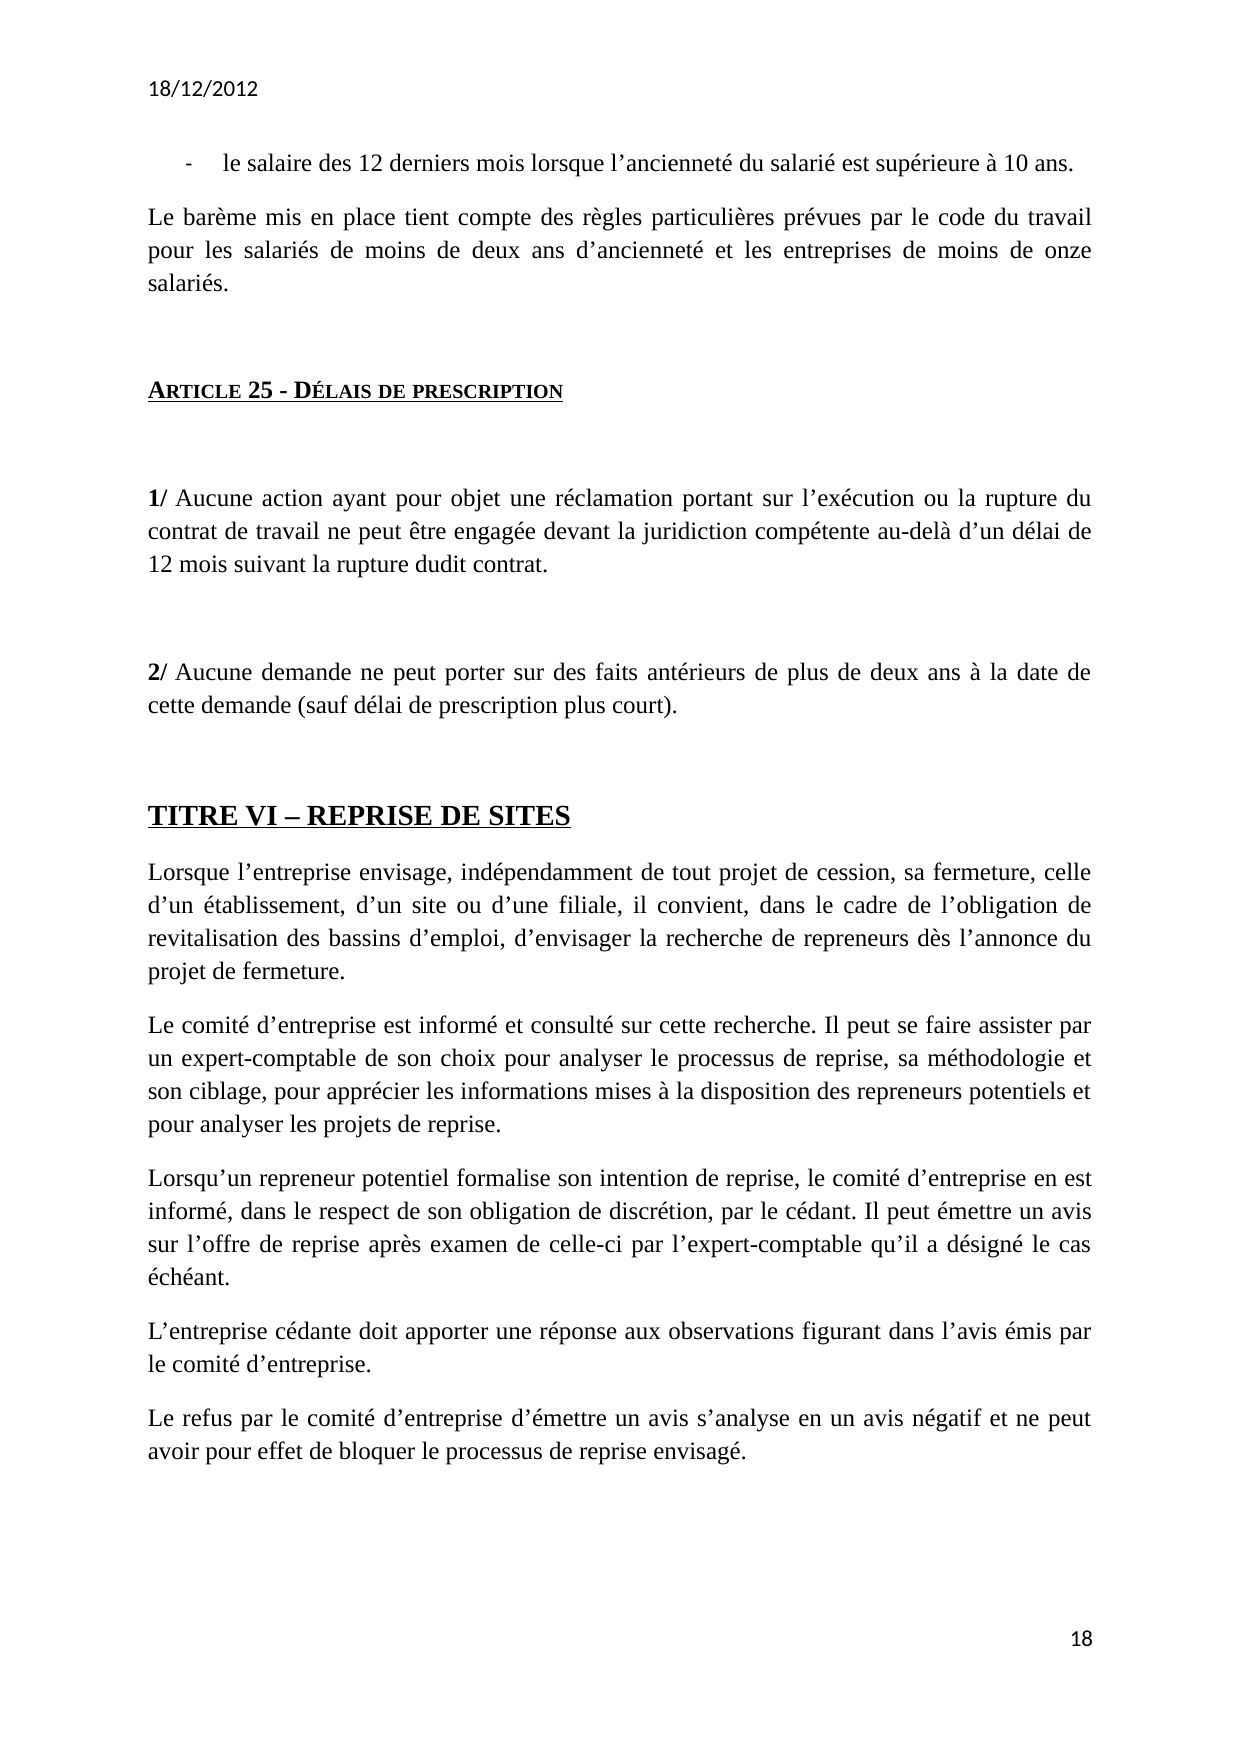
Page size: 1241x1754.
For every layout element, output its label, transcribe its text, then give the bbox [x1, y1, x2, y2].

text 2/ Aucune demande ne peut porter sur des faits antérieurs de plus de deux ans à la date de cette demande (sauf délai de prescription plus court). [148, 657, 1093, 719]
text Le comité d’entreprise est informé et consulté sur cette recherche. Il peut se faire assister par un expert-comptable de son choix pour analyser le processus de reprise, sa méthodologie et son ciblage, pour apprécier les informations mises à la disposition des repreneurs potentiels et pour analyser les projets de reprise. [148, 1010, 1093, 1138]
text L’entreprise cédante doit apporter une réponse aux observations figurant dans l’avis émis par le comité d’entreprise. [148, 1316, 1093, 1378]
text Lorsqu’un repreneur potentiel formalise son intention de reprise, le comité d’entreprise en est informé, dans le respect de son obligation de discrétion, par le cédant. Il peut émettre un avis sur l’offre de reprise après examen de celle-ci par l’expert-comptable qu’il a désigné le cas échéant. [148, 1163, 1093, 1291]
text 1/ Aucune action ayant pour objet une réclamation portant sur l’exécution ou la rupture du contrat de travail ne peut être engagée devant la juridiction compétente au-delà d’un délai de 12 mois suivant la rupture dudit contrat. [148, 483, 1093, 578]
text Lorsque l’entreprise envisage, indépendamment de tout projet de cession, sa fermeture, celle d’un établissement, d’un site ou d’une filiale, il convient, dans le cadre de l’obligation de revitalisation des bassins d’emploi, d’envisager la recherche de repreneurs dès l’annonce du projet de fermeture. [148, 857, 1093, 985]
text Titre VI – Reprise de sites [148, 798, 1093, 831]
text Article 25 - Délais de prescription [148, 376, 1093, 404]
text Le barème mis en place tient compte des règles particulières prévues par le code du travail pour les salariés de moins de deux ans d’ancienneté et les entreprises de moins de onze salariés. [148, 202, 1093, 297]
text Le refus par le comité d’entreprise d’émettre un avis s’analyse en un avis négatif et ne peut avoir pour effet de bloquer le processus de reprise envisagé. [148, 1403, 1093, 1464]
list le salaire des 12 derniers mois lorsque l’ancienneté du salarié est supérieure à 10 ans. [185, 148, 1093, 177]
